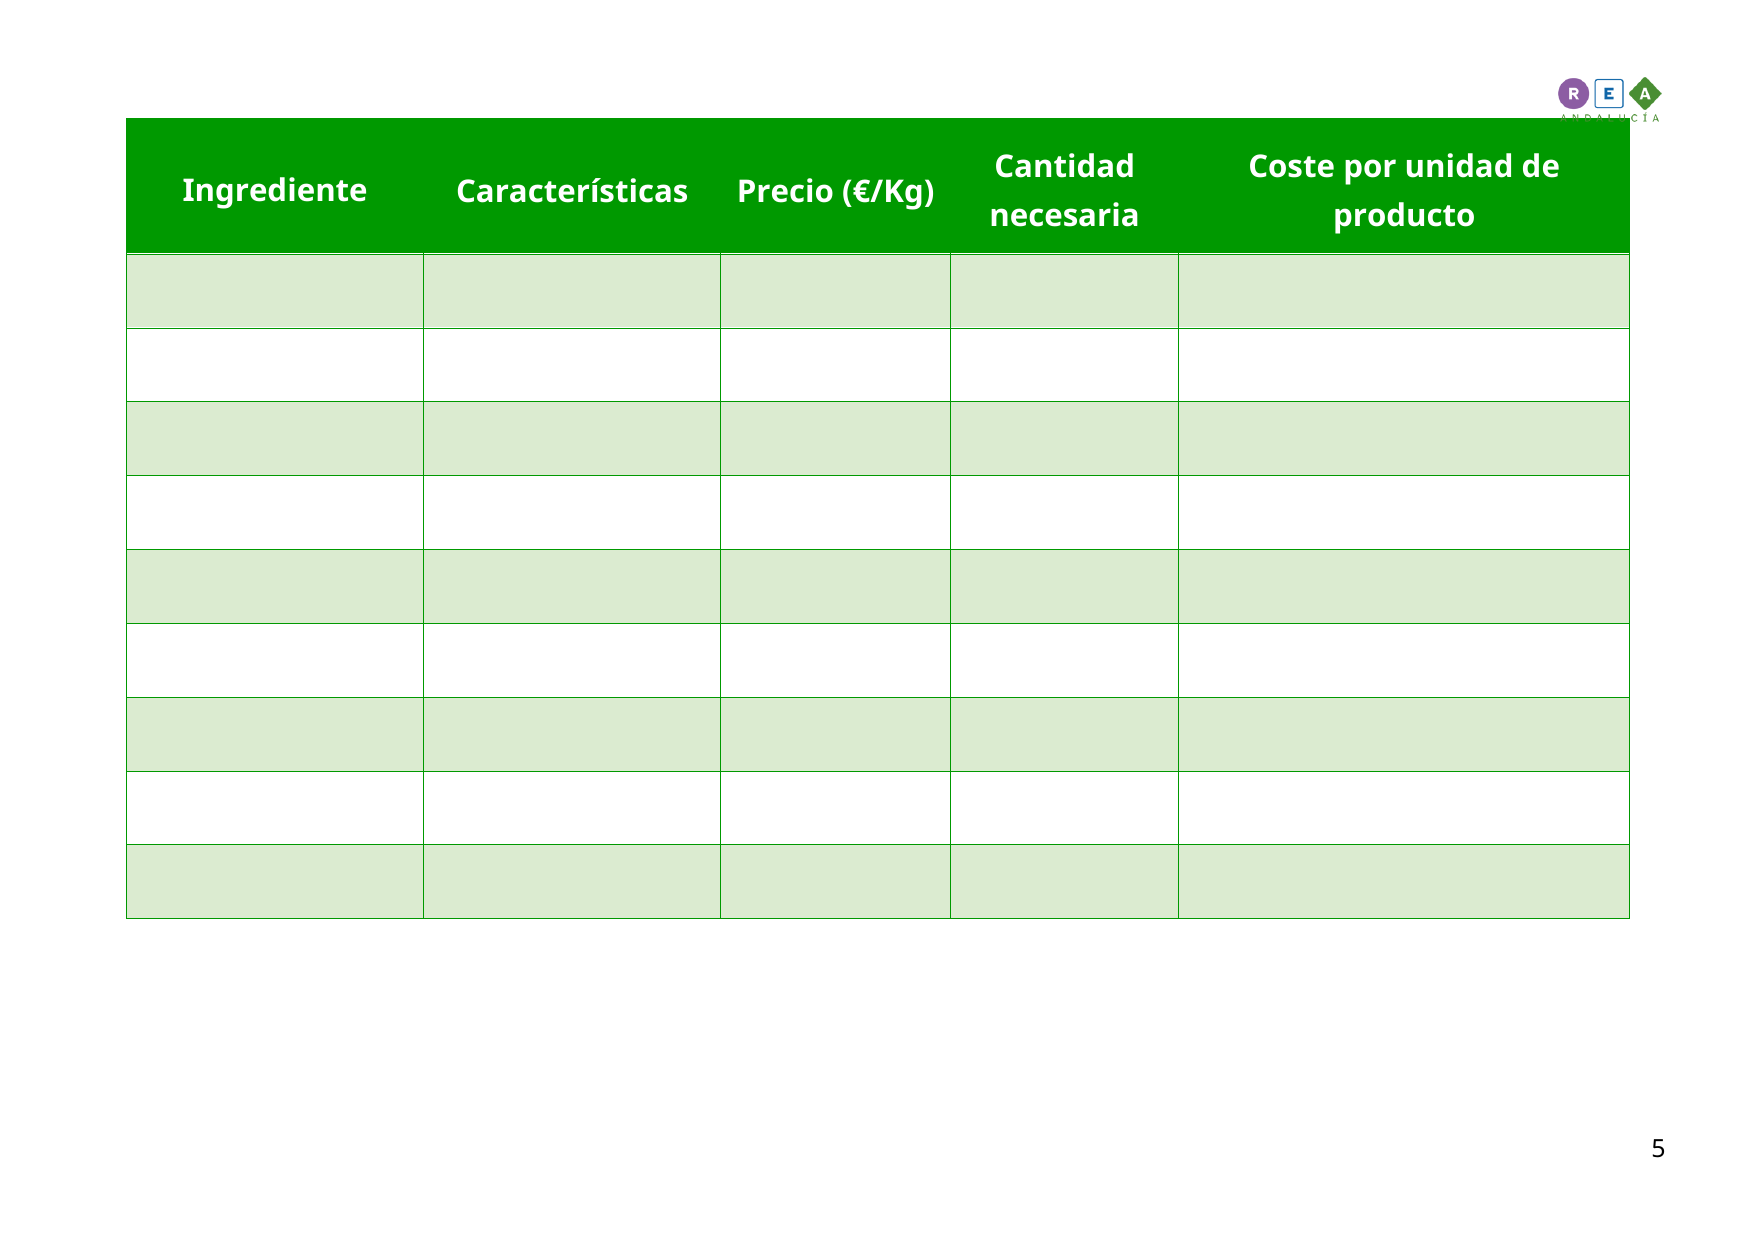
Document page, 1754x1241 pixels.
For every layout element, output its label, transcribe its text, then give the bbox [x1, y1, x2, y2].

table_cell [951, 698, 1178, 771]
table_cell [1179, 624, 1629, 697]
table_header Ingrediente [127, 119, 423, 253]
table_cell [127, 772, 423, 844]
table_cell [127, 845, 423, 918]
table_header Cantidad necesaria [951, 119, 1178, 253]
table_cell [721, 698, 950, 771]
table_header Coste por unidad de producto [1179, 119, 1629, 253]
table_cell [424, 772, 720, 844]
table_cell [127, 402, 423, 475]
table_cell [1179, 476, 1629, 549]
table_cell [951, 772, 1178, 844]
table_cell [1179, 402, 1629, 475]
table_cell [951, 255, 1178, 327]
table_cell [721, 845, 950, 918]
table_cell [127, 550, 423, 623]
table_cell [424, 476, 720, 549]
table_cell [721, 476, 950, 549]
table_header Precio (€/Kg) [721, 119, 950, 253]
table_header Características [424, 119, 720, 253]
table_cell [424, 402, 720, 475]
table_cell [721, 624, 950, 697]
table_cell [951, 845, 1178, 918]
table_cell [951, 402, 1178, 475]
table_cell [721, 255, 950, 327]
table_cell [127, 624, 423, 697]
table_cell [424, 845, 720, 918]
table_cell [1179, 329, 1629, 401]
table_cell [424, 698, 720, 771]
table_cell [424, 255, 720, 327]
table_cell [951, 624, 1178, 697]
table_cell [721, 550, 950, 623]
table_cell [951, 329, 1178, 401]
table_cell [1179, 845, 1629, 918]
table_cell [127, 329, 423, 401]
table_cell [424, 550, 720, 623]
table_cell [721, 329, 950, 401]
table_cell [127, 476, 423, 549]
table_cell [951, 550, 1178, 623]
table_cell [721, 772, 950, 844]
table_cell [721, 402, 950, 475]
table_cell [424, 329, 720, 401]
table_cell [951, 476, 1178, 549]
table_cell [424, 624, 720, 697]
table_cell [1179, 698, 1629, 771]
table_cell [1179, 550, 1629, 623]
table_cell [127, 255, 423, 327]
table_cell [1179, 772, 1629, 844]
table_cell [1179, 255, 1629, 327]
table_cell [127, 698, 423, 771]
